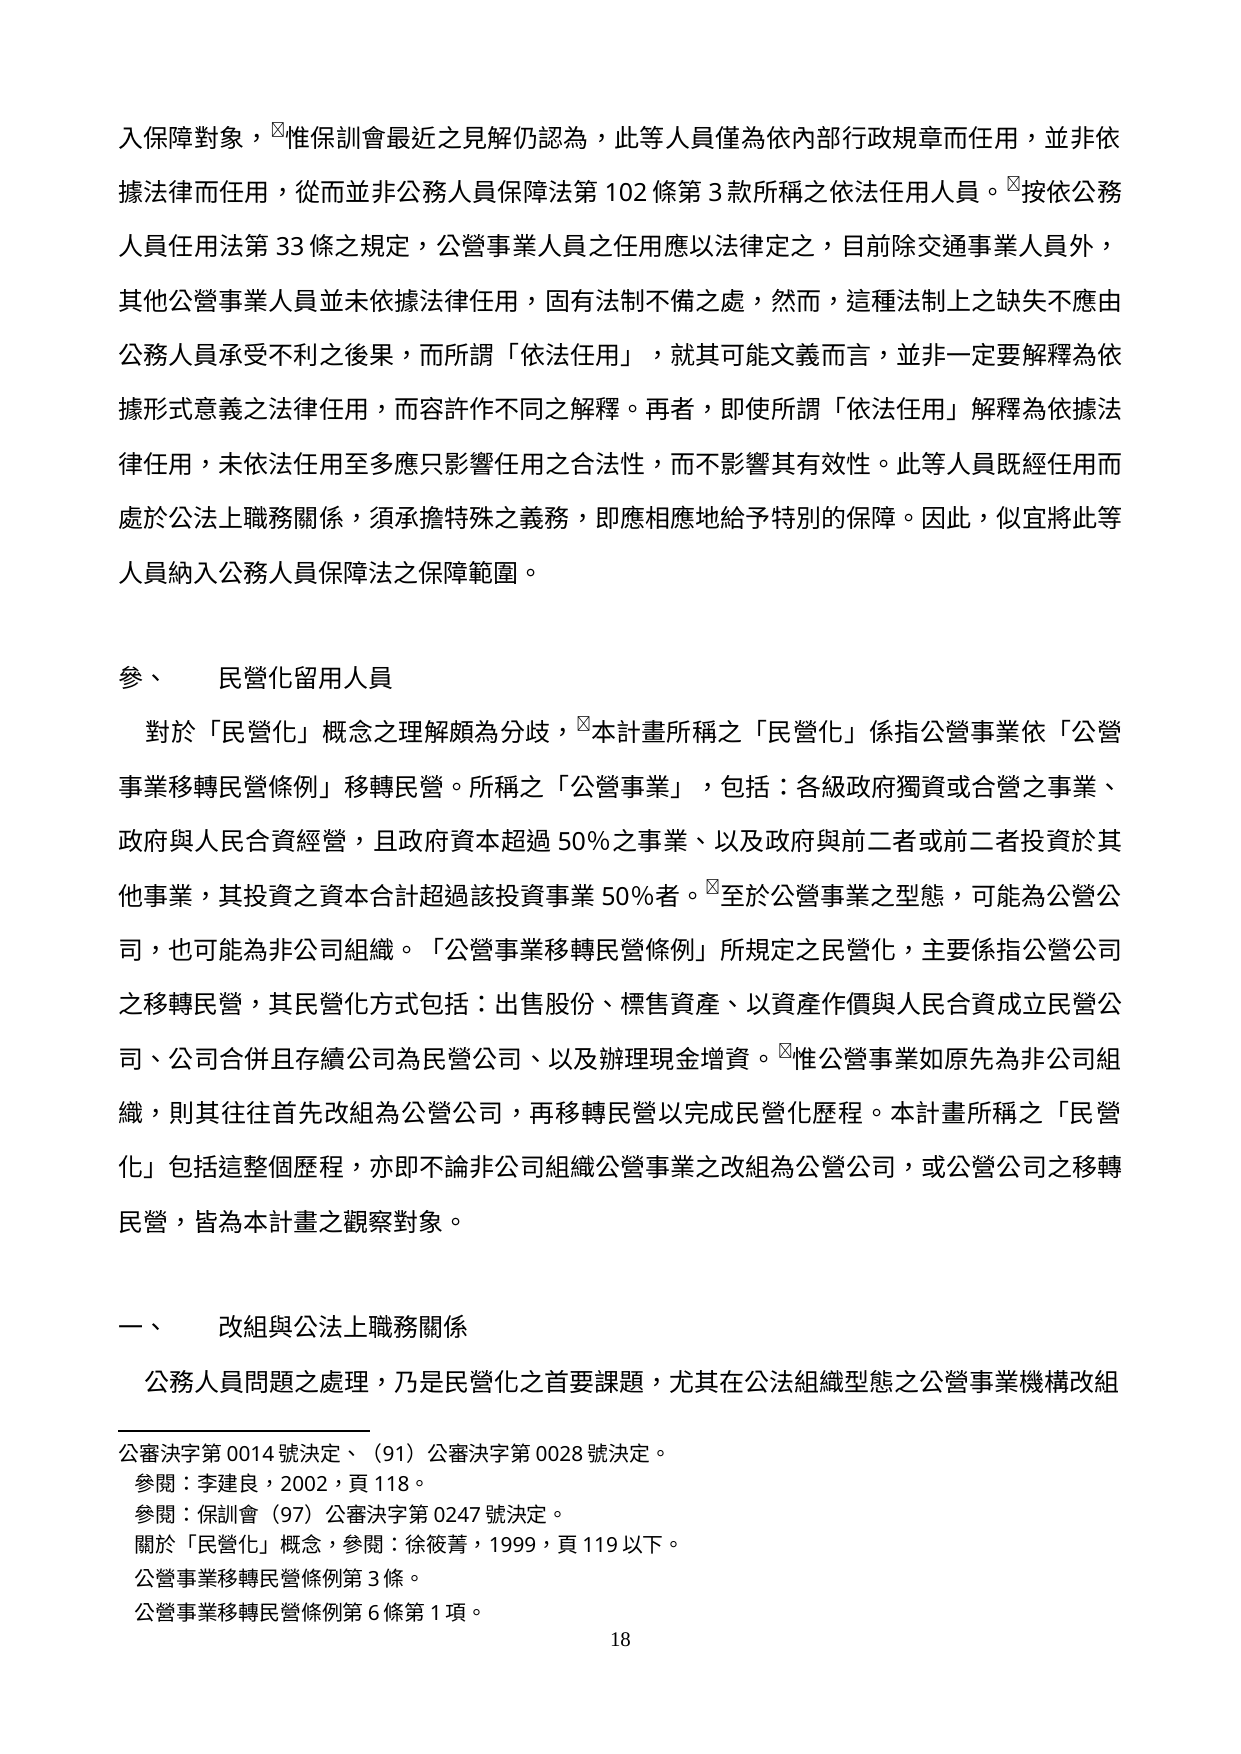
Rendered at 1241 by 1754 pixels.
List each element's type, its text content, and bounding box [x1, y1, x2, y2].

text 最後須檢討者，所謂「公營事業依法任用人員」之涵蓋範圍。目前公營事業人員中，交通事業人員係依據「交通事業人員任用條例」任用，亦即依據形式意義之法律而任用，為依法任用人員固無疑問。然而，對於其他諸如依據「財政部所屬國營金融保險事業機構人事管理準則」或「經濟部所屬事業機構人事管理準則」進用之人員，保訓會向來認為非屬依法任用人員，而非公務人員保障法之保障對象。對此學說上雖有批評意見，認為此等人員仍應列入保障對象，惟保訓會最近之見解仍認為，此等人員僅為依內部行政規章而任用，並非依據法律而任用，從而並非公務人員保障法第102條第3款所稱之依法任用人員。按依公務人員任用法第33條之規定，公營事業人員之任用應以法律定之，目前除交通事業人員外，其他公營事業人員並未依據法律任用，固有法制不備之處，然而，這種法制上之缺失不應由公務人員承受不利之後果，而所謂「依法任用」，就其可能文義而言，並非一定要解釋為依據形式意義之法律任用，而容許作不同之解釋。再者，即使所謂「依法任用」解釋為依據法律任用，未依法任用至多應只影響任用之合法性，而不影響其有效性。此等人員既經任用而處於公法上職務關係，須承擔特殊之義務，即應相應地給予特別的保障。因此，似宜將此等人員納入公務人員保障法之保障範圍。 [118, 118, 1122, 589]
text 參閱：保訓會（97）公審決字第0247號決定。 [118, 1498, 1122, 1528]
text 公務人員問題之處理，乃是民營化之首要課題，尤其在公法組織型態之公營事業機構改組 [118, 1362, 1122, 1398]
text 公審決字第0014號決定、（91）公審決字第0028號決定。 [118, 1437, 1122, 1467]
text 公營事業移轉民營條例第3條。 [118, 1562, 1122, 1592]
list 改組與公法上職務關係 [118, 1308, 1122, 1344]
text 公營事業移轉民營條例第6條第1項。 [118, 1596, 1122, 1627]
text 關於「民營化」概念，參閱：徐筱菁，1999，頁119以下。 [118, 1528, 1122, 1558]
text 對於「民營化」概念之理解頗為分歧，本計畫所稱之「民營化」係指公營事業依「公營事業移轉民營條例」移轉民營。所稱之「公營事業」，包括：各級政府獨資或合營之事業、政府與人民合資經營，且政府資本超過50％之事業、以及政府與前二者或前二者投資於其他事業，其投資之資本合計超過該投資事業50％者。至於公營事業之型態，可能為公營公司，也可能為非公司組織。「公營事業移轉民營條例」所規定之民營化，主要係指公營公司之移轉民營，其民營化方式包括：出售股份、標售資產、以資產作價與人民合資成立民營公司、公司合併且存續公司為民營公司、以及辦理現金增資。惟公營事業如原先為非公司組織，則其往往首先改組為公營公司，再移轉民營以完成民營化歷程。本計畫所稱之「民營化」包括這整個歷程，亦即不論非公司組織公營事業之改組為公營公司，或公營公司之移轉民營，皆為本計畫之觀察對象。 [118, 713, 1122, 1238]
list 民營化留用人員 [118, 658, 1122, 695]
text 參閱：李建良，2002，頁118。 [118, 1467, 1122, 1498]
